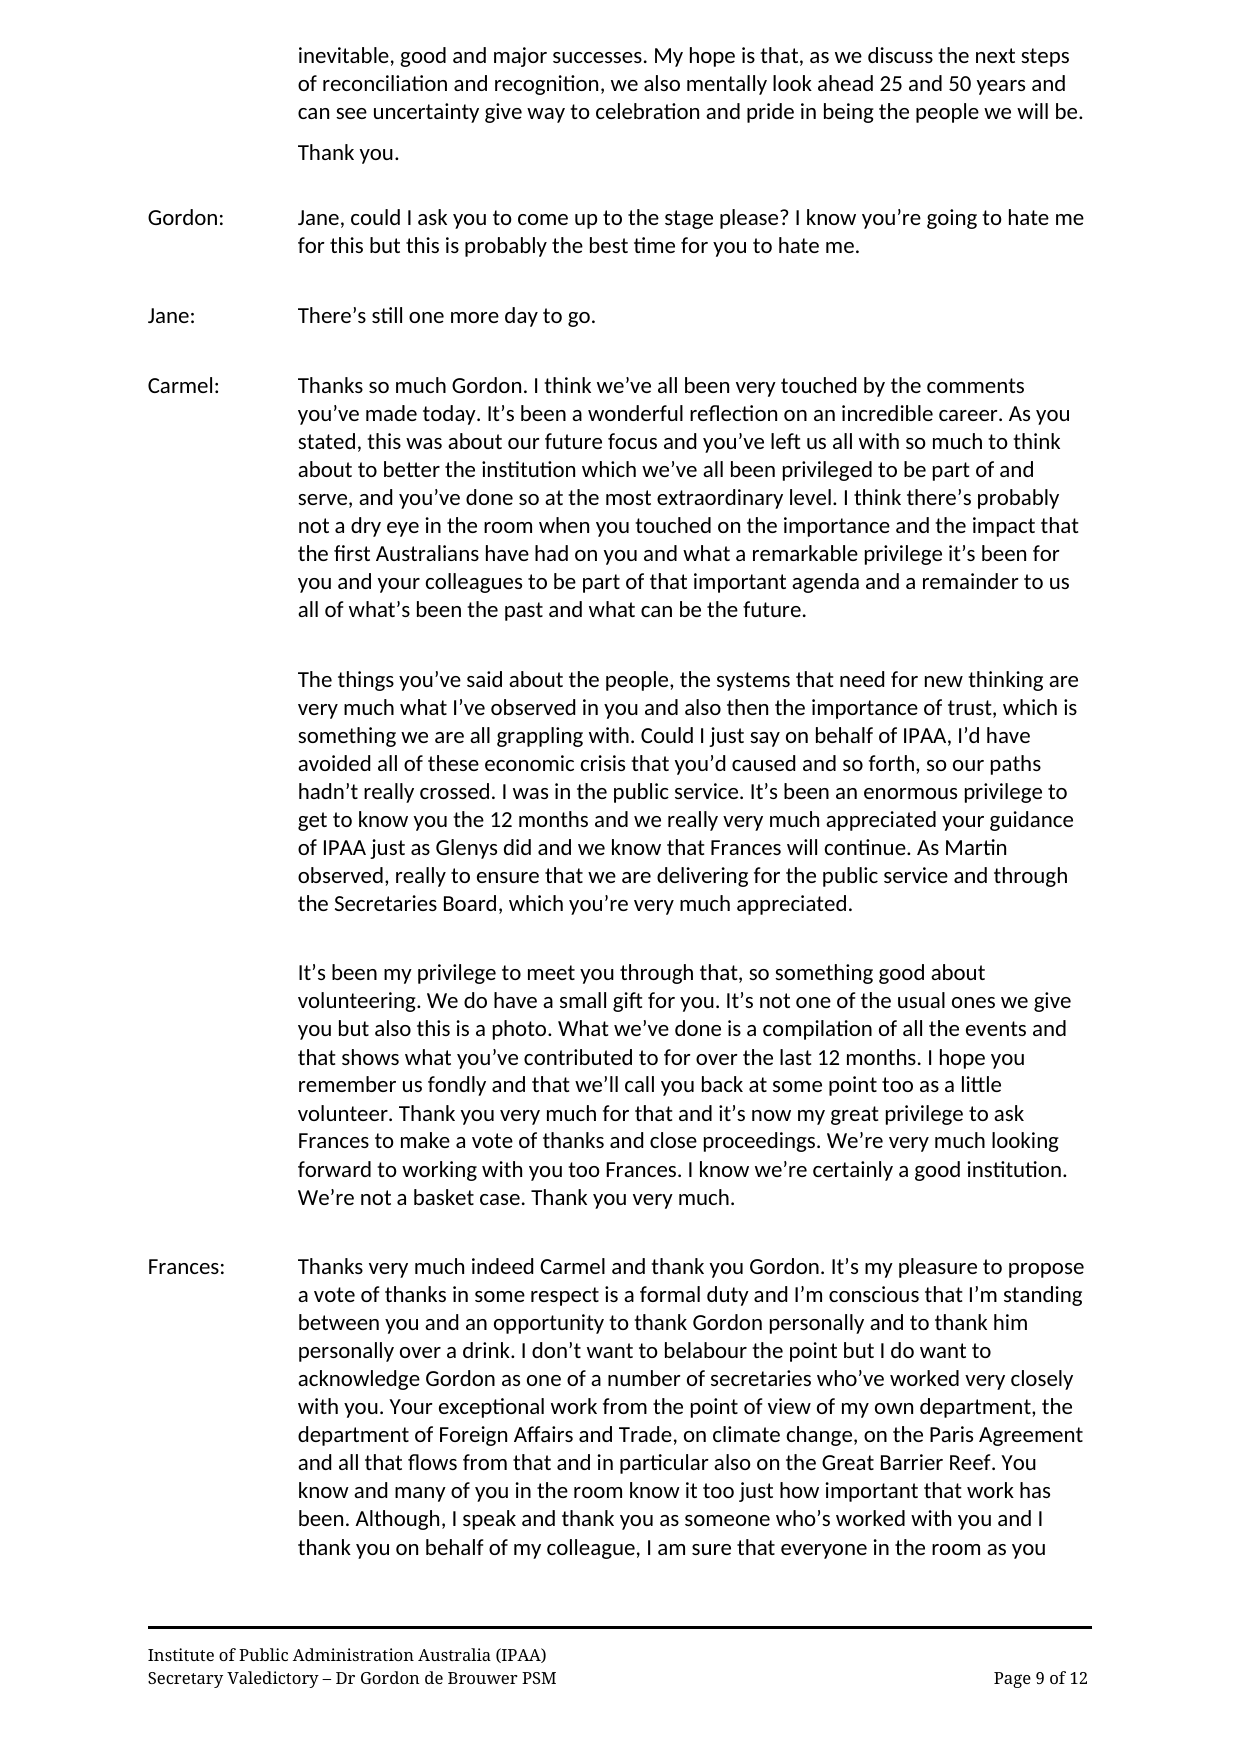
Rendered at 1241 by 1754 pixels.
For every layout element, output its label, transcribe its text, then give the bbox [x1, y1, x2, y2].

text The things you’ve said about the people, the systems that need for new thinking are very much what I’ve observed in you and also then the importance of trust, which is something we are all grappling with. Could I just say on behalf of IPAA, I’d have avoided all of these economic crisis that you’d caused and so forth, so our paths hadn’t really crossed. I was in the public service. It’s been an enormous privilege to get to know you the 12 months and we really very much appreciated your guidance of IPAA just as Glenys did and we know that Frances will continue. As Martin observed, really to ensure that we are delivering for the public service and through the Secretaries Board, which you’re very much appreciated. [148, 665, 1092, 917]
text Gordon: Jane, could I ask you to come up to the stage please? I know you’re going to hate me for this but this is probably the best time for you to hate me. [148, 203, 1092, 259]
text Frances: Thanks very much indeed Carmel and thank you Gordon. It’s my pleasure to propose a vote of thanks in some respect is a formal duty and I’m conscious that I’m standing between you and an opportunity to thank Gordon personally and to thank him personally over a drink. I don’t want to belabour the point but I do want to acknowledge Gordon as one of a number of secretaries who’ve worked very closely with you. Your exceptional work from the point of view of my own department, the department of Foreign Affairs and Trade, on climate change, on the Paris Agreement and all that flows from that and in particular also on the Great Barrier Reef. You know and many of you in the room know it too just how important that work has been. Although, I speak and thank you as someone who’s worked with you and I thank you on behalf of my colleague, I am sure that everyone in the room as you [148, 1252, 1092, 1561]
text It’s been my privilege to meet you through that, so something good about volunteering. We do have a small gift for you. It’s not one of the usual ones we give you but also this is a photo. What we’ve done is a compilation of all the events and that shows what you’ve contributed to for over the last 12 months. I hope you remember us fondly and that we’ll call you back at some point too as a little volunteer. Thank you very much for that and it’s now my great privilege to ask Frances to make a vote of thanks and close proceedings. We’re very much looking forward to working with you too Frances. I know we’re certainly a good institution. We’re not a basket case. Thank you very much. [148, 958, 1092, 1211]
text inevitable, good and major successes. My hope is that, as we discuss the next steps of reconciliation and recognition, we also mentally look ahead 25 and 50 years and can see uncertainty give way to celebration and pride in being the people we will be. [298, 41, 1092, 125]
text Thank you. [298, 138, 1092, 166]
text Jane: There’s still one more day to go. [148, 301, 1092, 329]
text Carmel: Thanks so much Gordon. I think we’ve all been very touched by the comments you’ve made today. It’s been a wonderful reflection on an incredible career. As you stated, this was about our future focus and you’ve left us all with so much to think about to better the institution which we’ve all been privileged to be part of and serve, and you’ve done so at the most extraordinary level. I think there’s probably not a dry eye in the room when you touched on the importance and the impact that the first Australians have had on you and what a remarkable privilege it’s been for you and your colleagues to be part of that important agenda and a remainder to us all of what’s been the past and what can be the future. [148, 371, 1092, 623]
